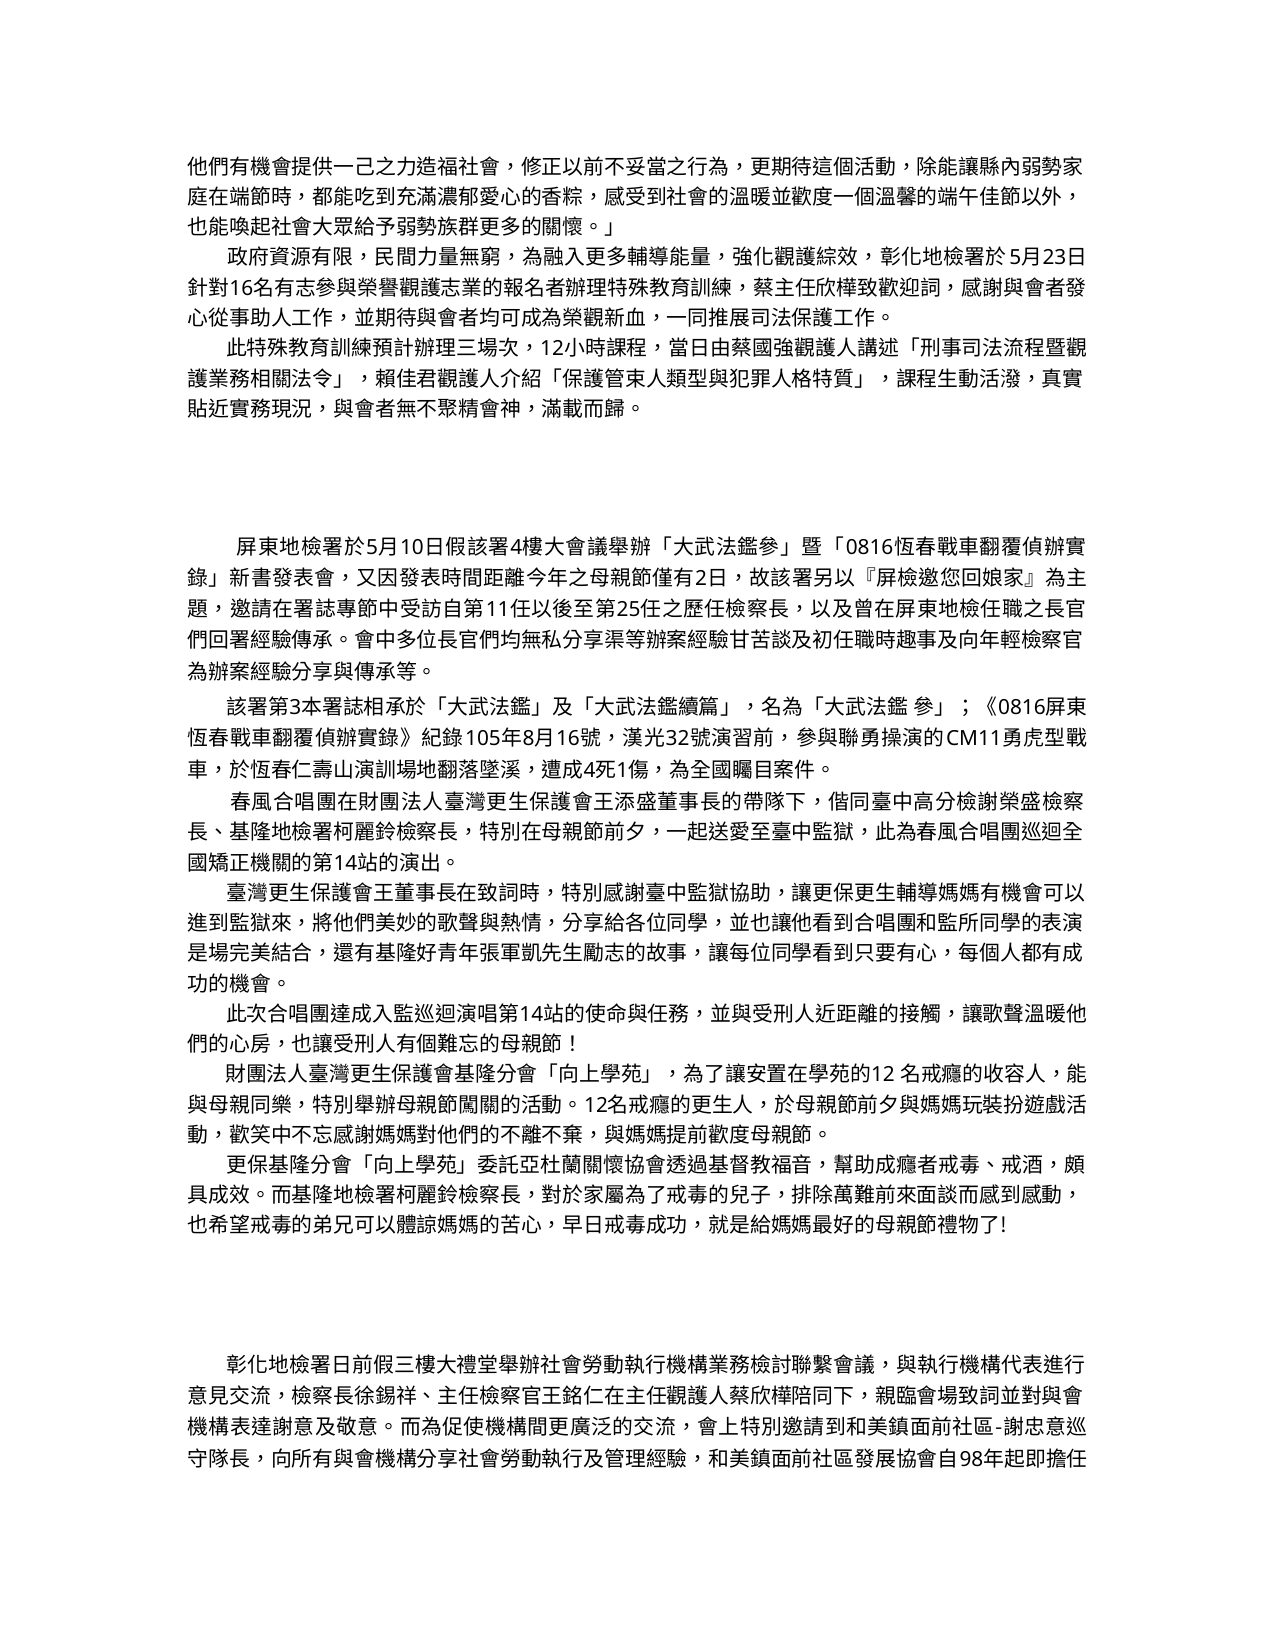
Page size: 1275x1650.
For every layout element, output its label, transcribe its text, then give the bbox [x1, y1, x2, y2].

text 政府資源有限，民間力量無窮，為融入更多輔導能量，強化觀護綜效，彰化地檢署於5月23日針對16名有志參與榮譽觀護志業的報名者辦理特殊教育訓練，蔡主任欣樺致歡迎詞，感謝與會者發心從事助人工作，並期待與會者均可成為榮觀新血，一同推展司法保護工作。 [187, 241, 1087, 331]
text 彰化地檢署日前假三樓大禮堂舉辦社會勞動執行機構業務檢討聯繫會議，與執行機構代表進行意見交流，檢察長徐錫祥、主任檢察官王銘仁在主任觀護人蔡欣樺陪同下，親臨會場致詞並對與會機構表達謝意及敬意。而為促使機構間更廣泛的交流，會上特別邀請到和美鎮面前社區-謝忠意巡守隊長，向所有與會機構分享社會勞動執行及管理經驗，和美鎮面前社區發展協會自98年起即擔任 [187, 1347, 1087, 1472]
text 更保基隆分會向上學苑母親節感恩活動 [187, 1291, 1087, 1345]
text 春風合唱團在財團法人臺灣更生保護會王添盛董事長的帶隊下，偕同臺中高分檢謝榮盛檢察長、基隆地檢署柯麗鈴檢察長，特別在母親節前夕，一起送愛至臺中監獄，此為春風合唱團巡迴全國矯正機關的第14站的演出。 [187, 785, 1087, 876]
text 更保基隆分會「向上學苑」委託亞杜蘭關懷協會透過基督教福音，幫助成癮者戒毒、戒酒，頗具成效。而基隆地檢署柯麗鈴檢察長，對於家屬為了戒毒的兒子，排除萬難前來面談而感到感動，也希望戒毒的弟兄可以體諒媽媽的苦心，早日戒毒成功，就是給媽媽最好的母親節禮物了! [187, 1148, 1087, 1239]
text 更保基隆分會「春風合唱團」前進臺中監獄 [187, 1239, 1087, 1281]
text 該署第3本署誌相承於「大武法鑑」及「大武法鑑續篇」，名為「大武法鑑 參」；《0816屏東恆春戰車翻覆偵辦實錄》紀錄105年8月16號，漢光32號演習前，參與聯勇操演的CM11勇虎型戰車，於恆春仁壽山演訓場地翻落墜溪，遭成4死1傷，為全國矚目案件。 [187, 689, 1087, 783]
text 財團法人臺灣更生保護會基隆分會「向上學苑」，為了讓安置在學苑的12 名戒癮的收容人，能與母親同樂，特別舉辦母親節闖關的活動。12名戒癮的更生人，於母親節前夕與媽媽玩裝扮遊戲活動，歡笑中不忘感謝媽媽對他們的不離不棄，與媽媽提前歡度母親節。 [187, 1057, 1087, 1148]
text 更保屏東分會母親節關懷活動 [187, 485, 1087, 527]
text 此特殊教育訓練預計辦理三場次，12小時課程，當日由蔡國強觀護人講述「刑事司法流程暨觀護業務相關法令」，賴佳君觀護人介紹「保護管束人類型與犯罪人格特質」，課程生動活潑，真實貼近實務現況，與會者無不聚精會神，滿載而歸。 [187, 331, 1087, 422]
text 屏東地檢署於5月10日假該署4樓大會議舉辦「大武法鑑參」暨「0816恆春戰車翻覆偵辦實錄」新書發表會，又因發表時間距離今年之母親節僅有2日，故該署另以『屏檢邀您回娘家』為主題，邀請在署誌專節中受訪自第11任以後至第25任之歷任檢察長，以及曾在屏東地檢任職之長官們回署經驗傳承。會中多位長官們均無私分享渠等辦案經驗甘苦談及初任職時趣事及向年輕檢察官為辦案經驗分享與傳承等。 [187, 529, 1087, 685]
text 他們有機會提供一己之力造福社會，修正以前不妥當之行為，更期待這個活動，除能讓縣內弱勢家庭在端節時，都能吃到充滿濃郁愛心的香粽，感受到社會的溫暖並歡度一個溫馨的端午佳節以外，也能喚起社會大眾給予弱勢族群更多的關懷。」 [187, 150, 1087, 241]
text 臺灣更生保護會王董事長在致詞時，特別感謝臺中監獄協助，讓更保更生輔導媽媽有機會可以進到監獄來，將他們美妙的歌聲與熱情，分享給各位同學，並也讓他看到合唱團和監所同學的表演是場完美結合，還有基隆好青年張軍凱先生勵志的故事，讓每位同學看到只要有心，每個人都有成功的機會。 [187, 876, 1087, 997]
text 此次合唱團達成入監巡迴演唱第14站的使命與任務，並與受刑人近距離的接觸，讓歌聲溫暖他們的心房，也讓受刑人有個難忘的母親節！ [187, 997, 1087, 1057]
